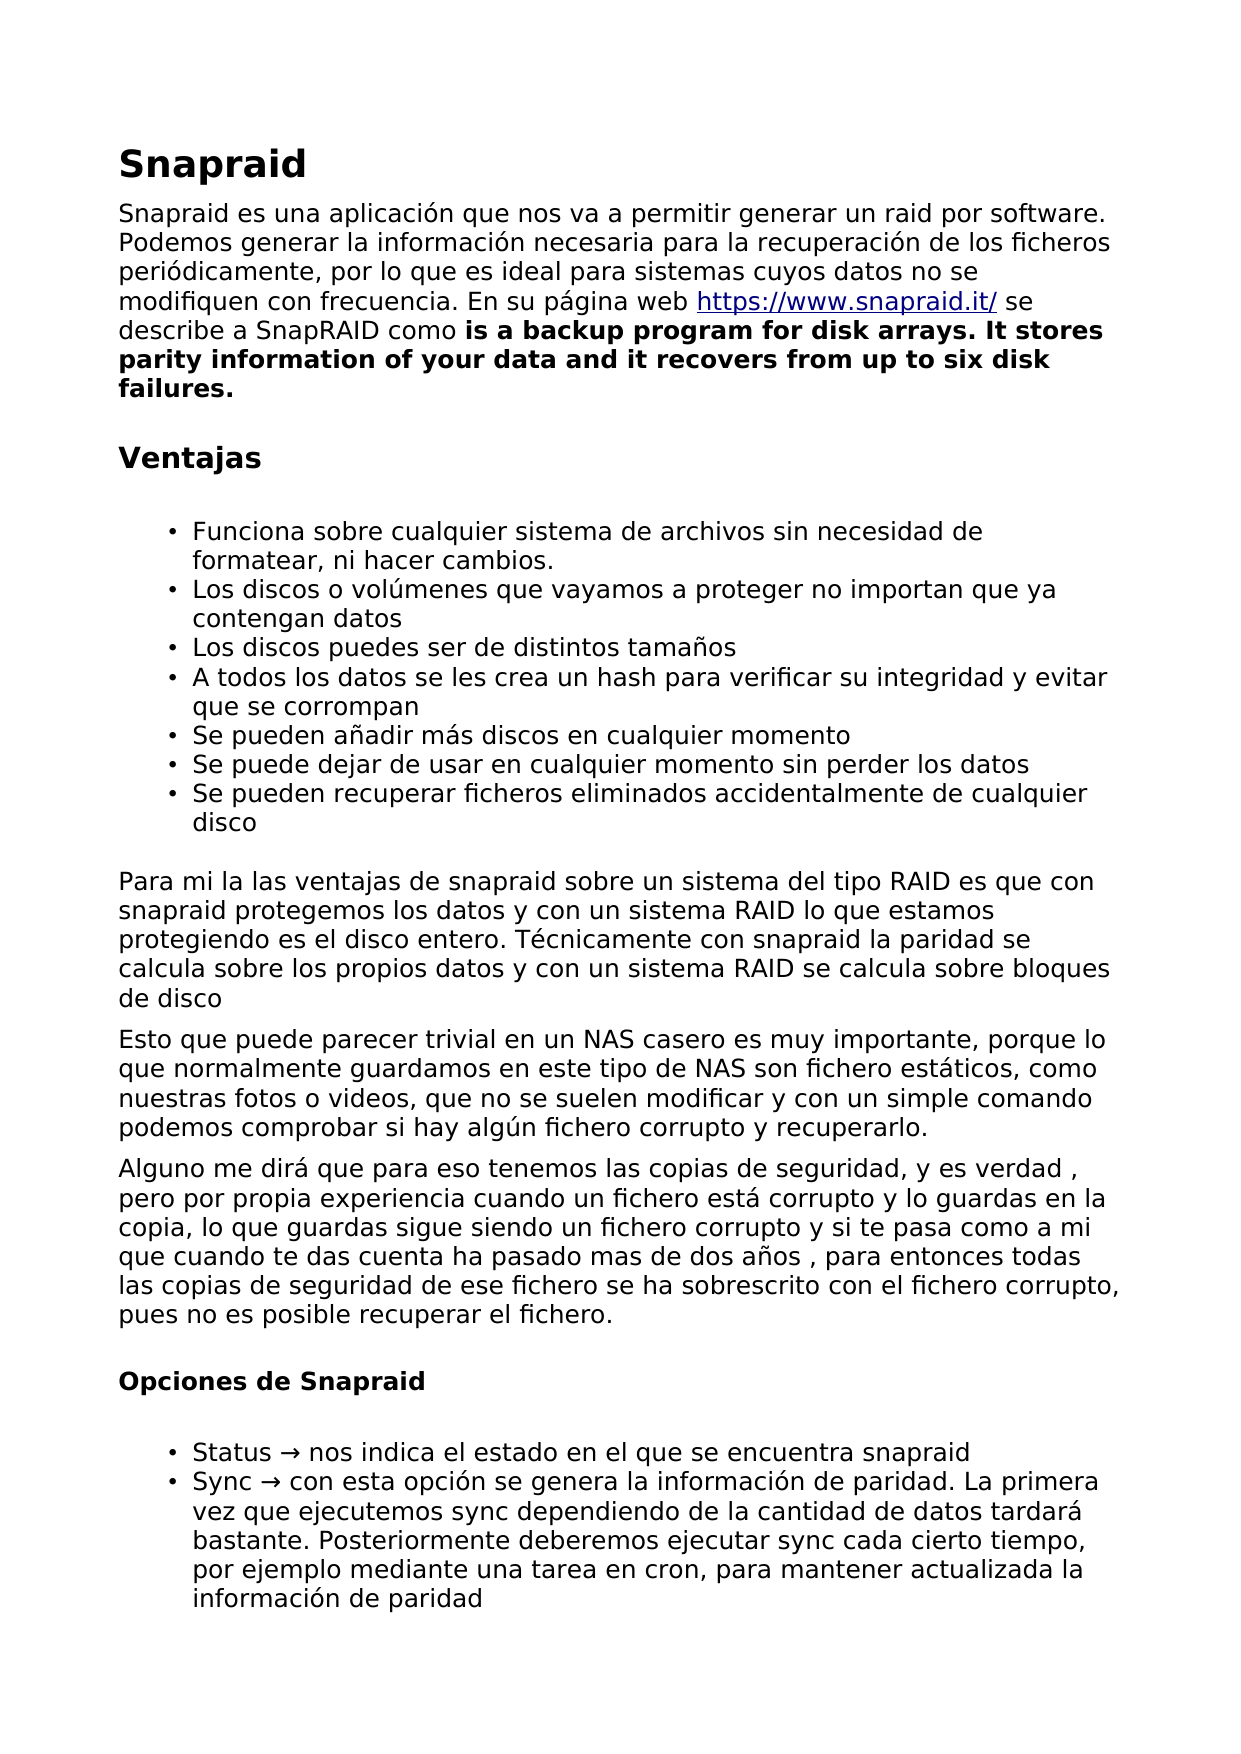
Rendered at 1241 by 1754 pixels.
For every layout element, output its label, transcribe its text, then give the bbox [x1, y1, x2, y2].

list Se puede dejar de usar en cualquier momento sin perder los datos [177, 750, 1122, 779]
list Los discos puedes ser de distintos tamaños [177, 633, 1122, 663]
subtitle Ventajas [118, 441, 1122, 475]
list Status → nos indica el estado en el que se encuentra snapraid [177, 1438, 1122, 1467]
text Esto que puede parecer trivial en un NAS casero es muy importante, porque lo que normalmente guardamos en este tipo de NAS son fichero estáticos, como nuestras fotos o videos, que no se suelen modificar y con un simple comando podemos comprobar si hay algún fichero corrupto y recuperarlo. [118, 1026, 1122, 1142]
list Los discos o volúmenes que vayamos a proteger no importan que ya contengan datos [177, 575, 1122, 633]
list Se pueden recuperar ficheros eliminados accidentalmente de cualquier disco [177, 779, 1122, 838]
list Se pueden añadir más discos en cualquier momento [177, 721, 1122, 750]
list Sync → con esta opción se genera la información de paridad. La primera vez que ejecutemos sync dependiendo de la cantidad de datos tardará bastante. Posteriormente deberemos ejecutar sync cada cierto tiempo, por ejemplo mediante una tarea en cron, para mantener actualizada la información de paridad [177, 1467, 1122, 1613]
text Snapraid es una aplicación que nos va a permitir generar un raid por software. Podemos generar la información necesaria para la recuperación de los ficheros periódicamente, por lo que es ideal para sistemas cuyos datos no se modifiquen con frecuencia. En su página web https://www.snapraid.it/ se describe a SnapRAID como is a backup program for disk arrays. It stores parity information of your data and it recovers from up to six disk failures. [118, 199, 1122, 403]
text Para mi la las ventajas de snapraid sobre un sistema del tipo RAID es que con snapraid protegemos los datos y con un sistema RAID lo que estamos protegiendo es el disco entero. Técnicamente con snapraid la paridad se calcula sobre los propios datos y con un sistema RAID se calcula sobre bloques de disco [118, 867, 1122, 1013]
list A todos los datos se les crea un hash para verificar su integridad y evitar que se corrompan [177, 663, 1122, 721]
list Funciona sobre cualquier sistema de archivos sin necesidad de formatear, ni hacer cambios. [177, 517, 1122, 575]
text Alguno me dirá que para eso tenemos las copias de seguridad, y es verdad , pero por propia experiencia cuando un fichero está corrupto y lo guardas en la copia, lo que guardas sigue siendo un fichero corrupto y si te pasa como a mi que cuando te das cuenta ha pasado mas de dos años , para entonces todas las copias de seguridad de ese fichero se ha sobrescrito con el fichero corrupto, pues no es posible recuperar el fichero. [118, 1155, 1122, 1330]
subtitle Snapraid [118, 143, 1122, 187]
subtitle Opciones de Snapraid [118, 1367, 1122, 1396]
